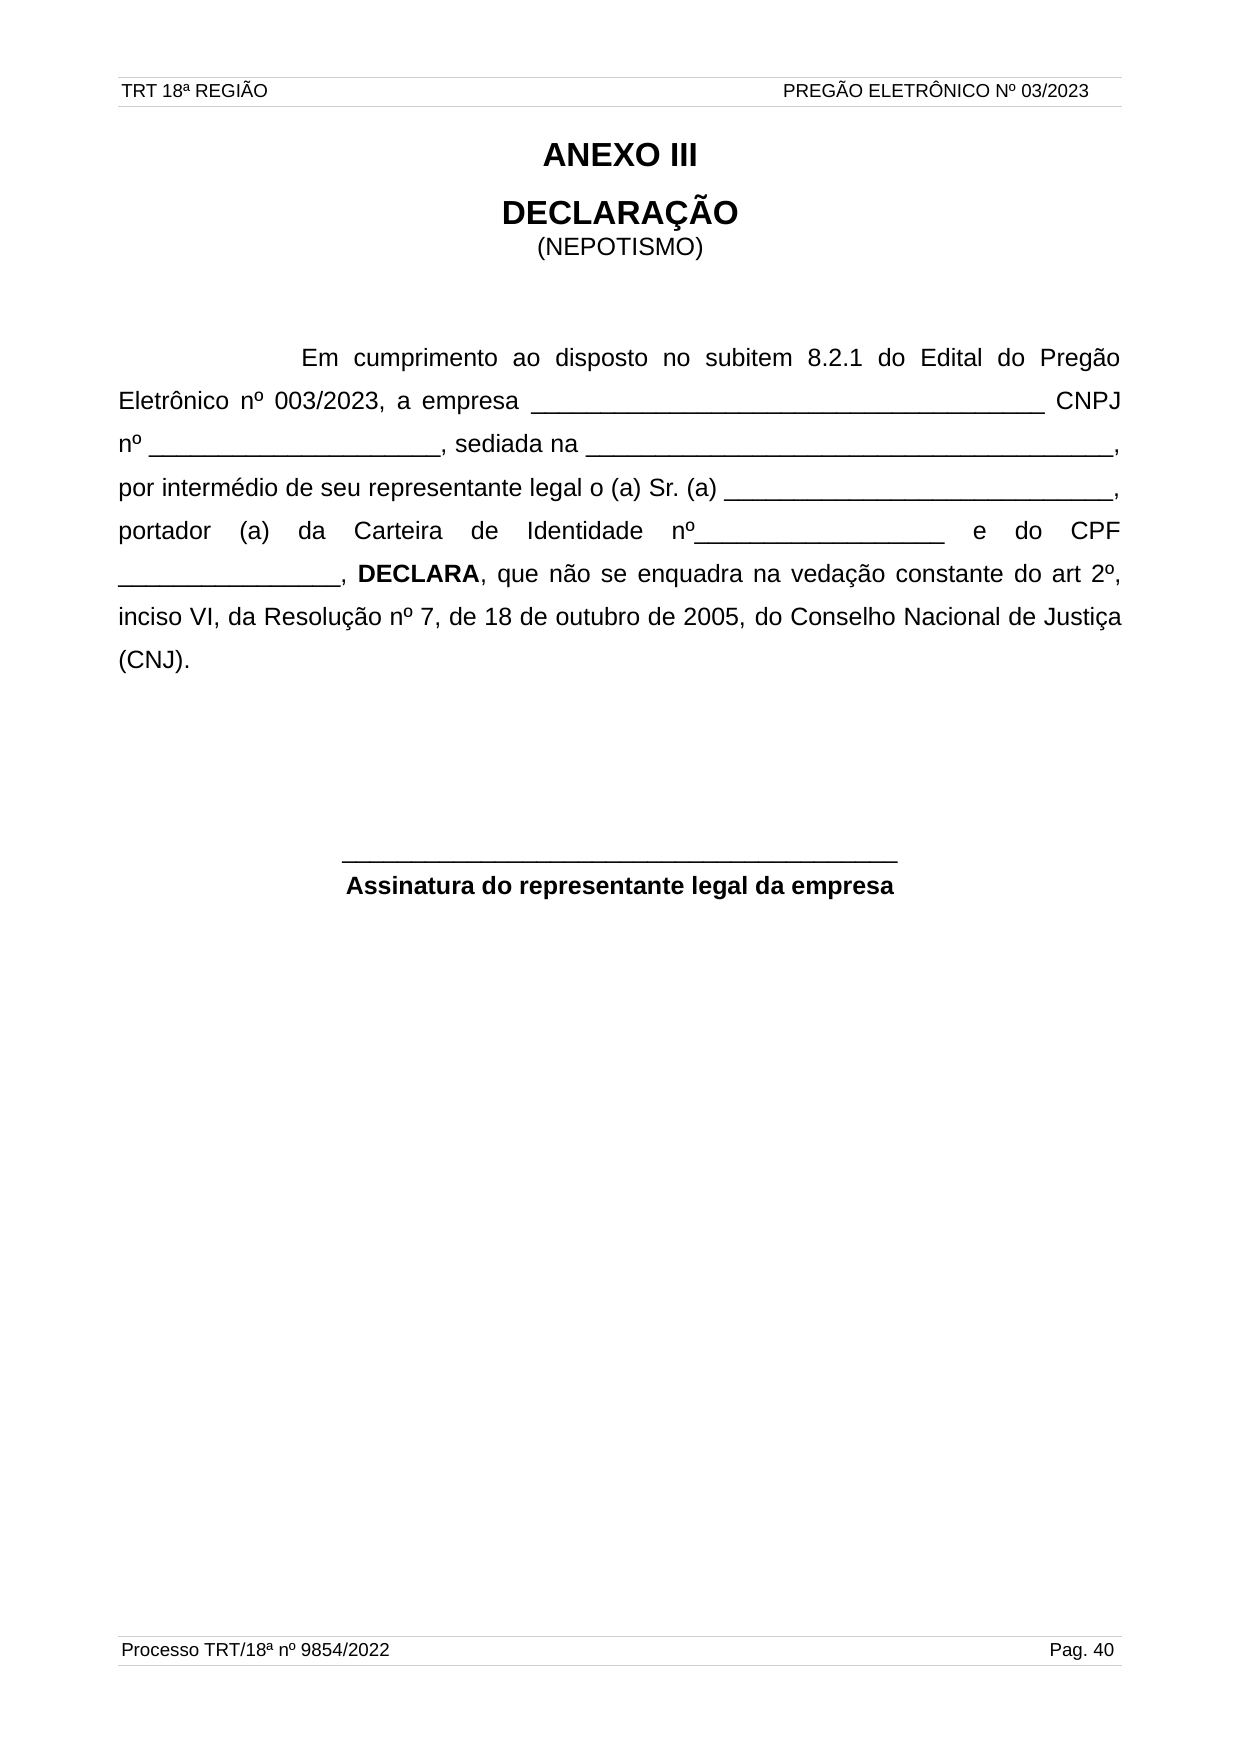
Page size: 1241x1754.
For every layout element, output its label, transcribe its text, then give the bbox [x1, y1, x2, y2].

text (NEPOTISMO) [118, 232, 1122, 260]
text ANEXO III [118, 136, 1122, 174]
text Em cumprimento ao disposto no subitem 8.2.1 do Edital do Pregão Eletrônico nº 003/2023, a empresa _____________________________________ CNPJ nº _____________________, sediada na ______________________________________, por intermédio de seu representante legal o (a) Sr. (a) ____________________________, portador (a) da Carteira de Identidade nº__________________ e do CPF ________________, DECLARA, que não se enquadra na vedação constante do art 2º, inciso VI, da Resolução nº 7, de 18 de outubro de 2005, do Conselho Nacional de Justiça (CNJ). [118, 343, 1122, 674]
text DECLARAÇÃO [118, 193, 1122, 232]
text ________________________________________ [118, 835, 1122, 864]
text Assinatura do representante legal da empresa [118, 864, 1122, 899]
